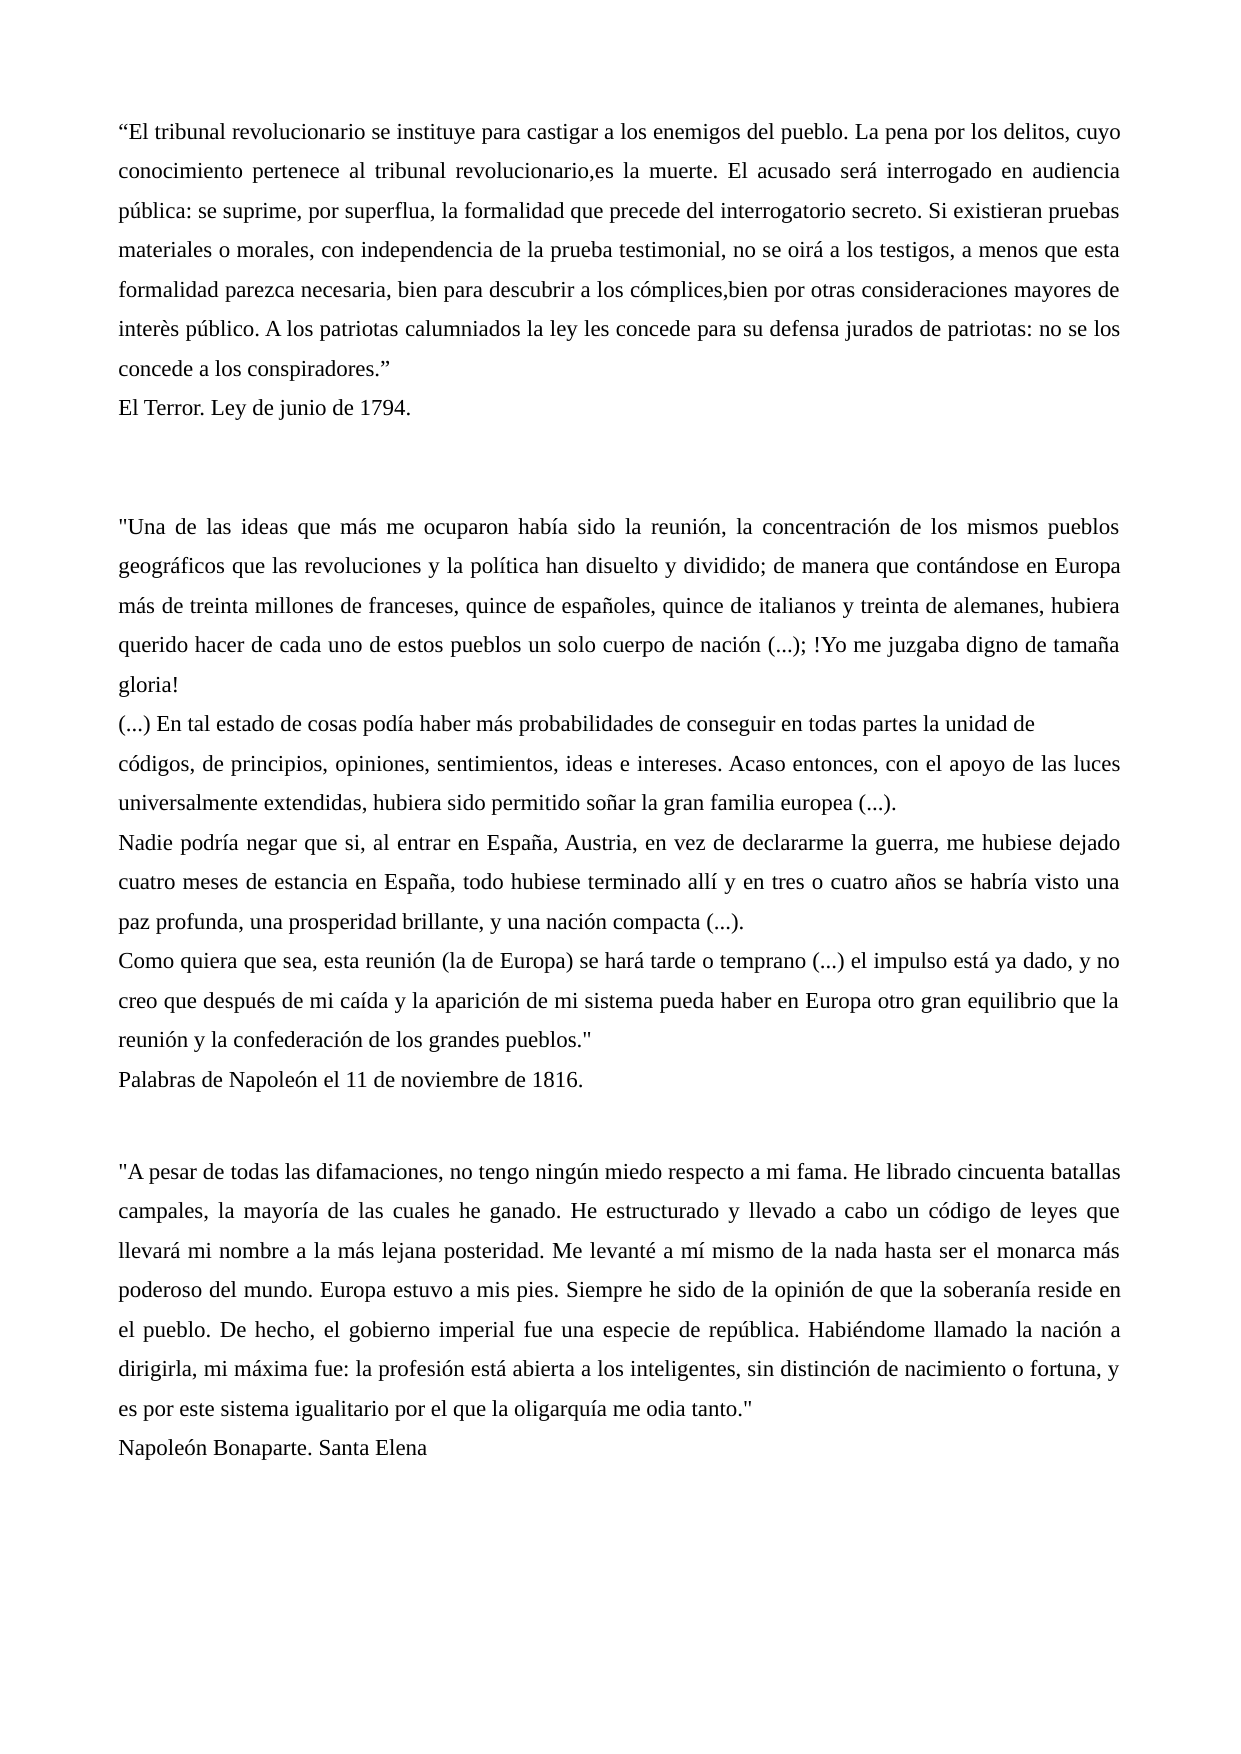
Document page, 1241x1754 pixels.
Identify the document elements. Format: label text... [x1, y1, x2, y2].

text "A pesar de todas las difamaciones, no tengo ningún miedo respecto a mi fama. He librado cincuenta batallas campales, la mayoría de las cuales he ganado. He estructurado y llevado a cabo un código de leyes que llevará mi nombre a la más lejana posteridad. Me levanté a mí mismo de la nada hasta ser el monarca más poderoso del mundo. Europa estuvo a mis pies. Siempre he sido de la opinión de que la soberanía reside en el pueblo. De hecho, el gobierno imperial fue una especie de república. Habiéndome llamado la nación a dirigirla, mi máxima fue: la profesión está abierta a los inteligentes, sin distinción de nacimiento o fortuna, y es por este sistema igualitario por el que la oligarquía me odia tanto." [118, 1158, 1122, 1421]
text "Una de las ideas que más me ocuparon había sido la reunión, la concentración de los mismos pueblos geográficos que las revoluciones y la política han disuelto y dividido; de manera que contándose en Europa más de treinta millones de franceses, quince de españoles, quince de italianos y treinta de alemanes, hubiera querido hacer de cada uno de estos pueblos un solo cuerpo de nación (...); !Yo me juzgaba digno de tamaña gloria! [118, 513, 1122, 697]
text (...) En tal estado de cosas podía haber más probabilidades de conseguir en todas partes la unidad de [118, 710, 1122, 737]
text códigos, de principios, opiniones, sentimientos, ideas e intereses. Acaso entonces, con el apoyo de las luces universalmente extendidas, hubiera sido permitido soñar la gran familia europea (...). [118, 750, 1122, 816]
text Nadie podría negar que si, al entrar en España, Austria, en vez de declararme la guerra, me hubiese dejado cuatro meses de estancia en España, todo hubiese terminado allí y en tres o cuatro años se habría visto una paz profunda, una prosperidad brillante, y una nación compacta (...). [118, 829, 1122, 934]
text Como quiera que sea, esta reunión (la de Europa) se hará tarde o temprano (...) el impulso está ya dado, y no creo que después de mi caída y la aparición de mi sistema pueda haber en Europa otro gran equilibrio que la reunión y la confederación de los grandes pueblos." [118, 947, 1122, 1052]
text El Terror. Ley de junio de 1794. [118, 394, 1122, 421]
text “El tribunal revolucionario se instituye para castigar a los enemigos del pueblo. La pena por los delitos, cuyo conocimiento pertenece al tribunal revolucionario,es la muerte. El acusado será interrogado en audiencia pública: se suprime, por superflua, la formalidad que precede del interrogatorio secreto. Si existieran pruebas materiales o morales, con independencia de la prueba testimonial, no se oirá a los testigos, a menos que esta formalidad parezca necesaria, bien para descubrir a los cómplices,bien por otras consideraciones mayores de interès público. A los patriotas calumniados la ley les concede para su defensa jurados de patriotas: no se los concede a los conspiradores.” [118, 118, 1122, 381]
text Napoleón Bonaparte. Santa Elena [118, 1434, 1122, 1461]
text Palabras de Napoleón el 11 de noviembre de 1816. [118, 1066, 1122, 1092]
